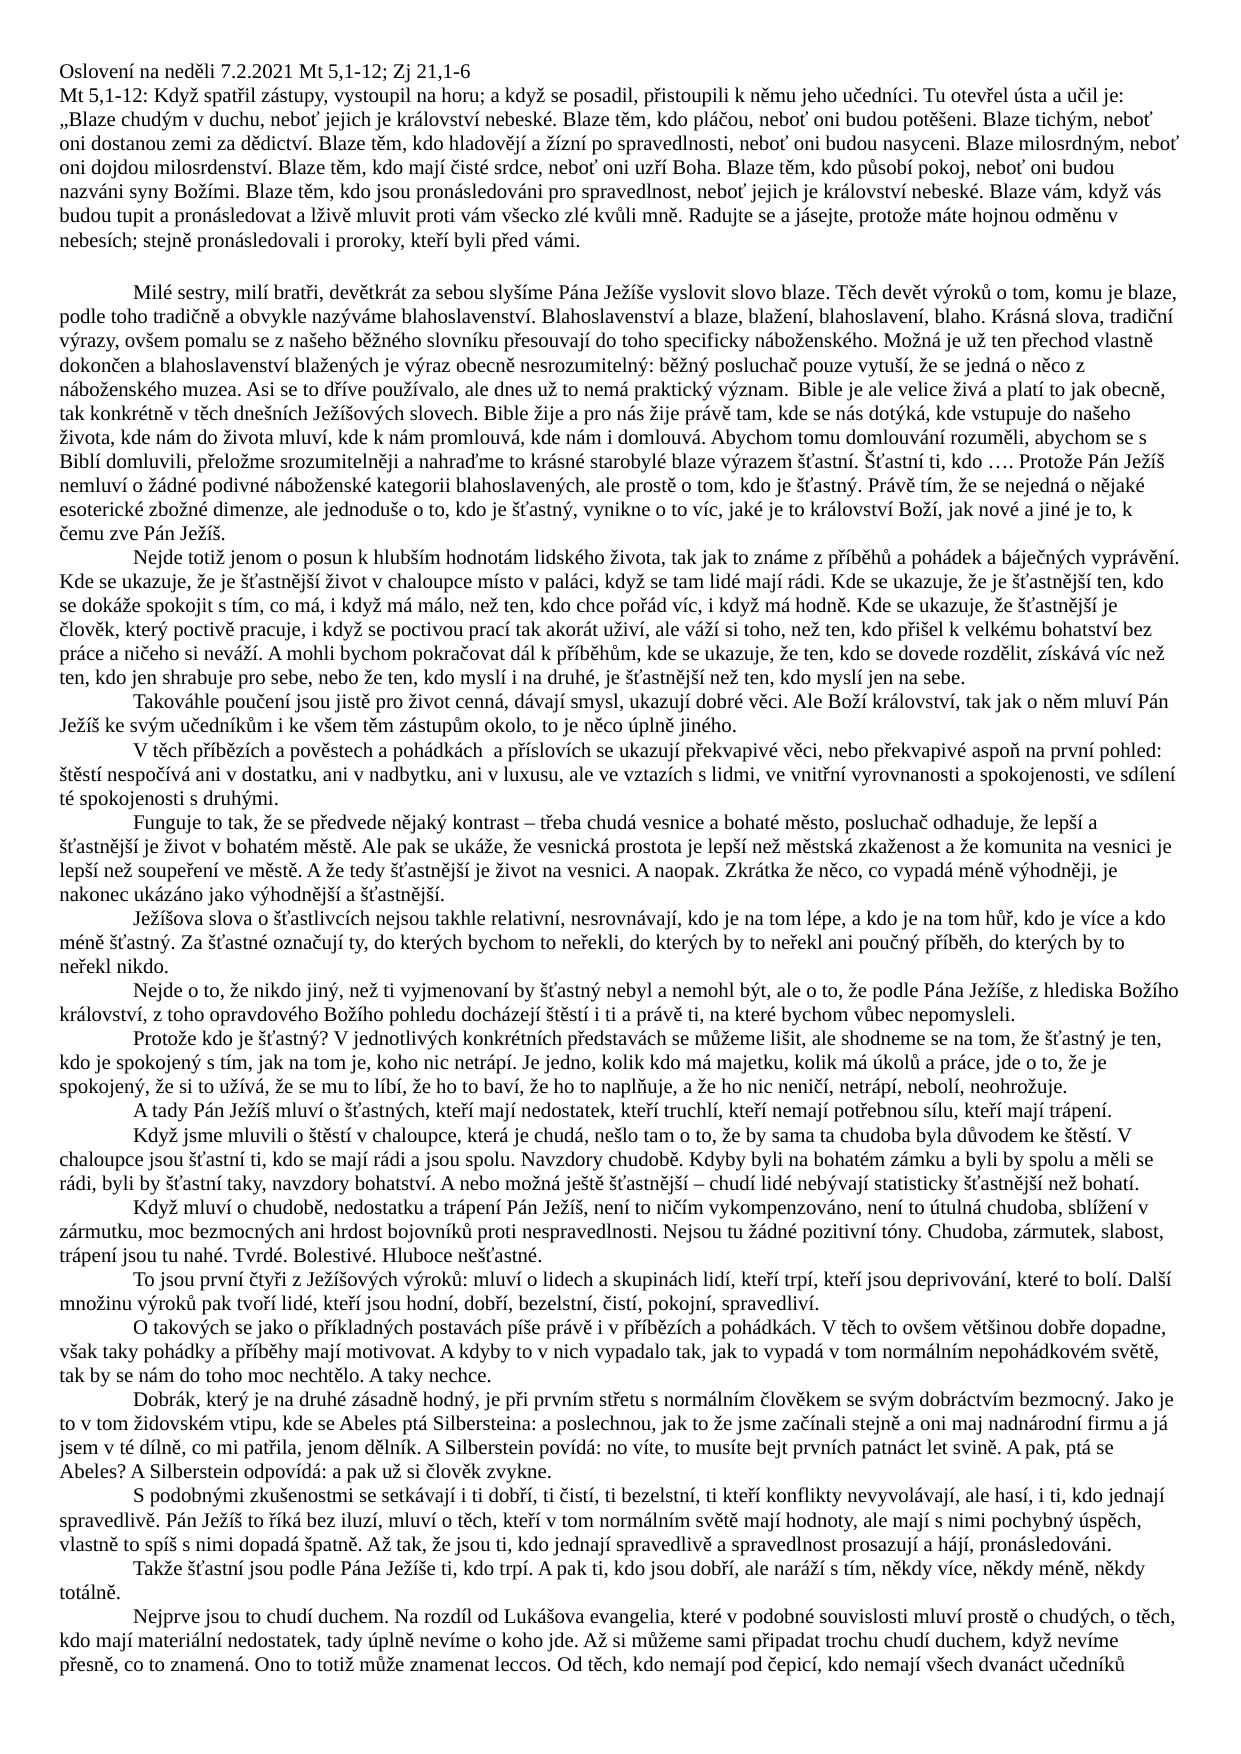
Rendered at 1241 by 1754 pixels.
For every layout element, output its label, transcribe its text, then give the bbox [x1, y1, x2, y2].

text Protože kdo je šťastný? V jednotlivých konkrétních představách se můžeme lišit, ale shodneme se na tom, že šťastný je ten, kdo je spokojený s tím, jak na tom je, koho nic netrápí. Je jedno, kolik kdo má majetku, kolik má úkolů a práce, jde o to, že je spokojený, že si to užívá, že se mu to líbí, že ho to baví, že ho to naplňuje, a že ho nic neničí, netrápí, nebolí, neohrožuje. [59, 1026, 1181, 1098]
text Nejprve jsou to chudí duchem. Na rozdíl od Lukášova evangelia, které v podobné souvislosti mluví prostě o chudých, o těch, kdo mají materiální nedostatek, tady úplně nevíme o koho jde. Až si můžeme sami připadat trochu chudí duchem, když nevíme přesně, co to znamená. Ono to totiž může znamenat leccos. Od těch, kdo nemají pod čepicí, kdo nemají všech dvanáct učedníků [59, 1604, 1181, 1676]
text Když mluví o chudobě, nedostatku a trápení Pán Ježíš, není to ničím vykompenzováno, není to útulná chudoba, sblížení v zármutku, moc bezmocných ani hrdost bojovníků proti nespravedlnosti. Nejsou tu žádné pozitivní tóny. Chudoba, zármutek, slabost, trápení jsou tu nahé. Tvrdé. Bolestivé. Hluboce nešťastné. [59, 1195, 1181, 1267]
text Takováhle poučení jsou jistě pro život cenná, dávají smysl, ukazují dobré věci. Ale Boží království, tak jak o něm mluví Pán Ježíš ke svým učedníkům i ke všem těm zástupům okolo, to je něco úplně jiného. [59, 689, 1181, 737]
text Mt 5,1-12: Když spatřil zástupy, vystoupil na horu; a když se posadil, přistoupili k němu jeho učedníci. Tu otevřel ústa a učil je: „Blaze chudým v duchu, neboť jejich je království nebeské. Blaze těm, kdo pláčou, neboť oni budou potěšeni. Blaze tichým, neboť oni dostanou zemi za dědictví. Blaze těm, kdo hladovějí a žízní po spravedlnosti, neboť oni budou nasyceni. Blaze milosrdným, neboť oni dojdou milosrdenství. Blaze těm, kdo mají čisté srdce, neboť oni uzří Boha. Blaze těm, kdo působí pokoj, neboť oni budou nazváni syny Božími. Blaze těm, kdo jsou pronásledováni pro spravedlnost, neboť jejich je království nebeské. Blaze vám, když vás budou tupit a pronásledovat a lživě mluvit proti vám všecko zlé kvůli mně. Radujte se a jásejte, protože máte hojnou odměnu v nebesích; stejně pronásledovali i proroky, kteří byli před vámi. [59, 83, 1181, 252]
text Funguje to tak, že se předvede nějaký kontrast – třeba chudá vesnice a bohaté město, posluchač odhaduje, že lepší a šťastnější je život v bohatém městě. Ale pak se ukáže, že vesnická prostota je lepší než městská zkaženost a že komunita na vesnici je lepší než soupeření ve městě. A že tedy šťastnější je život na vesnici. A naopak. Zkrátka že něco, co vypadá méně výhodněji, je nakonec ukázáno jako výhodnější a šťastnější. [59, 810, 1181, 906]
text Milé sestry, milí bratři, devětkrát za sebou slyšíme Pána Ježíše vyslovit slovo blaze. Těch devět výroků o tom, komu je blaze, podle toho tradičně a obvykle nazýváme blahoslavenství. Blahoslavenství a blaze, blažení, blahoslavení, blaho. Krásná slova, tradiční výrazy, ovšem pomalu se z našeho běžného slovníku přesouvají do toho specificky náboženského. Možná je už ten přechod vlastně dokončen a blahoslavenství blažených je výraz obecně nesrozumitelný: běžný posluchač pouze vytuší, že se jedná o něco z náboženského muzea. Asi se to dříve používalo, ale dnes už to nemá praktický význam. Bible je ale velice živá a platí to jak obecně, tak konkrétně v těch dnešních Ježíšových slovech. Bible žije a pro nás žije právě tam, kde se nás dotýká, kde vstupuje do našeho života, kde nám do života mluví, kde k nám promlouvá, kde nám i domlouvá. Abychom tomu domlouvání rozuměli, abychom se s Biblí domluvili, přeložme srozumitelněji a nahraďme to krásné starobylé blaze výrazem šťastní. Šťastní ti, kdo …. Protože Pán Ježíš nemluví o žádné podivné náboženské kategorii blahoslavených, ale prostě o tom, kdo je šťastný. Právě tím, že se nejedná o nějaké esoterické zbožné dimenze, ale jednoduše o to, kdo je šťastný, vynikne o to víc, jaké je to království Boží, jak nové a jiné je to, k čemu zve Pán Ježíš. [59, 280, 1181, 545]
text Nejde o to, že nikdo jiný, než ti vyjmenovaní by šťastný nebyl a nemohl být, ale o to, že podle Pána Ježíše, z hlediska Božího království, z toho opravdového Božího pohledu docházejí štěstí i ti a právě ti, na které bychom vůbec nepomysleli. [59, 978, 1181, 1026]
text Ježíšova slova o šťastlivcích nejsou takhle relativní, nesrovnávají, kdo je na tom lépe, a kdo je na tom hůř, kdo je více a kdo méně šťastný. Za šťastné označují ty, do kterých bychom to neřekli, do kterých by to neřekl ani poučný příběh, do kterých by to neřekl nikdo. [59, 906, 1181, 978]
text Když jsme mluvili o štěstí v chaloupce, která je chudá, nešlo tam o to, že by sama ta chudoba byla důvodem ke štěstí. V chaloupce jsou šťastní ti, kdo se mají rádi a jsou spolu. Navzdory chudobě. Kdyby byli na bohatém zámku a byli by spolu a měli se rádi, byli by šťastní taky, navzdory bohatství. A nebo možná ještě šťastnější – chudí lidé nebývají statisticky šťastnější než bohatí. [59, 1122, 1181, 1195]
text O takových se jako o příkladných postavách píše právě i v příbězích a pohádkách. V těch to ovšem většinou dobře dopadne, však taky pohádky a příběhy mají motivovat. A kdyby to v nich vypadalo tak, jak to vypadá v tom normálním nepohádkovém světě, tak by se nám do toho moc nechtělo. A taky nechce. [59, 1315, 1181, 1387]
text Nejde totiž jenom o posun k hlubším hodnotám lidského života, tak jak to známe z příběhů a pohádek a báječných vyprávění. Kde se ukazuje, že je šťastnější život v chaloupce místo v paláci, když se tam lidé mají rádi. Kde se ukazuje, že je šťastnější ten, kdo se dokáže spokojit s tím, co má, i když má málo, než ten, kdo chce pořád víc, i když má hodně. Kde se ukazuje, že šťastnější je člověk, který poctivě pracuje, i když se poctivou prací tak akorát uživí, ale váží si toho, než ten, kdo přišel k velkému bohatství bez práce a ničeho si neváží. A mohli bychom pokračovat dál k příběhům, kde se ukazuje, že ten, kdo se dovede rozdělit, získává víc než ten, kdo jen shrabuje pro sebe, nebo že ten, kdo myslí i na druhé, je šťastnější než ten, kdo myslí jen na sebe. [59, 545, 1181, 689]
text Dobrák, který je na druhé zásadně hodný, je při prvním střetu s normálním člověkem se svým dobráctvím bezmocný. Jako je to v tom židovském vtipu, kde se Abeles ptá Silbersteina: a poslechnou, jak to že jsme začínali stejně a oni maj nadnárodní firmu a já jsem v té dílně, co mi patřila, jenom dělník. A Silberstein povídá: no víte, to musíte bejt prvních patnáct let svině. A pak, ptá se Abeles? A Silberstein odpovídá: a pak už si člověk zvykne. [59, 1387, 1181, 1483]
text A tady Pán Ježíš mluví o šťastných, kteří mají nedostatek, kteří truchlí, kteří nemají potřebnou sílu, kteří mají trápení. [59, 1098, 1181, 1122]
text Oslovení na neděli 7.2.2021 Mt 5,1-12; Zj 21,1-6 [59, 59, 1181, 83]
text Takže šťastní jsou podle Pána Ježíše ti, kdo trpí. A pak ti, kdo jsou dobří, ale naráží s tím, někdy více, někdy méně, někdy totálně. [59, 1556, 1181, 1604]
text V těch příbězích a pověstech a pohádkách a příslovích se ukazují překvapivé věci, nebo překvapivé aspoň na první pohled: štěstí nespočívá ani v dostatku, ani v nadbytku, ani v luxusu, ale ve vztazích s lidmi, ve vnitřní vyrovnanosti a spokojenosti, ve sdílení té spokojenosti s druhými. [59, 737, 1181, 810]
text To jsou první čtyři z Ježíšových výroků: mluví o lidech a skupinách lidí, kteří trpí, kteří jsou deprivování, které to bolí. Další množinu výroků pak tvoří lidé, kteří jsou hodní, dobří, bezelstní, čistí, pokojní, spravedliví. [59, 1267, 1181, 1315]
text S podobnými zkušenostmi se setkávají i ti dobří, ti čistí, ti bezelstní, ti kteří konflikty nevyvolávají, ale hasí, i ti, kdo jednají spravedlivě. Pán Ježíš to říká bez iluzí, mluví o těch, kteří v tom normálním světě mají hodnoty, ale mají s nimi pochybný úspěch, vlastně to spíš s nimi dopadá špatně. Až tak, že jsou ti, kdo jednají spravedlivě a spravedlnost prosazují a hájí, pronásledováni. [59, 1483, 1181, 1556]
